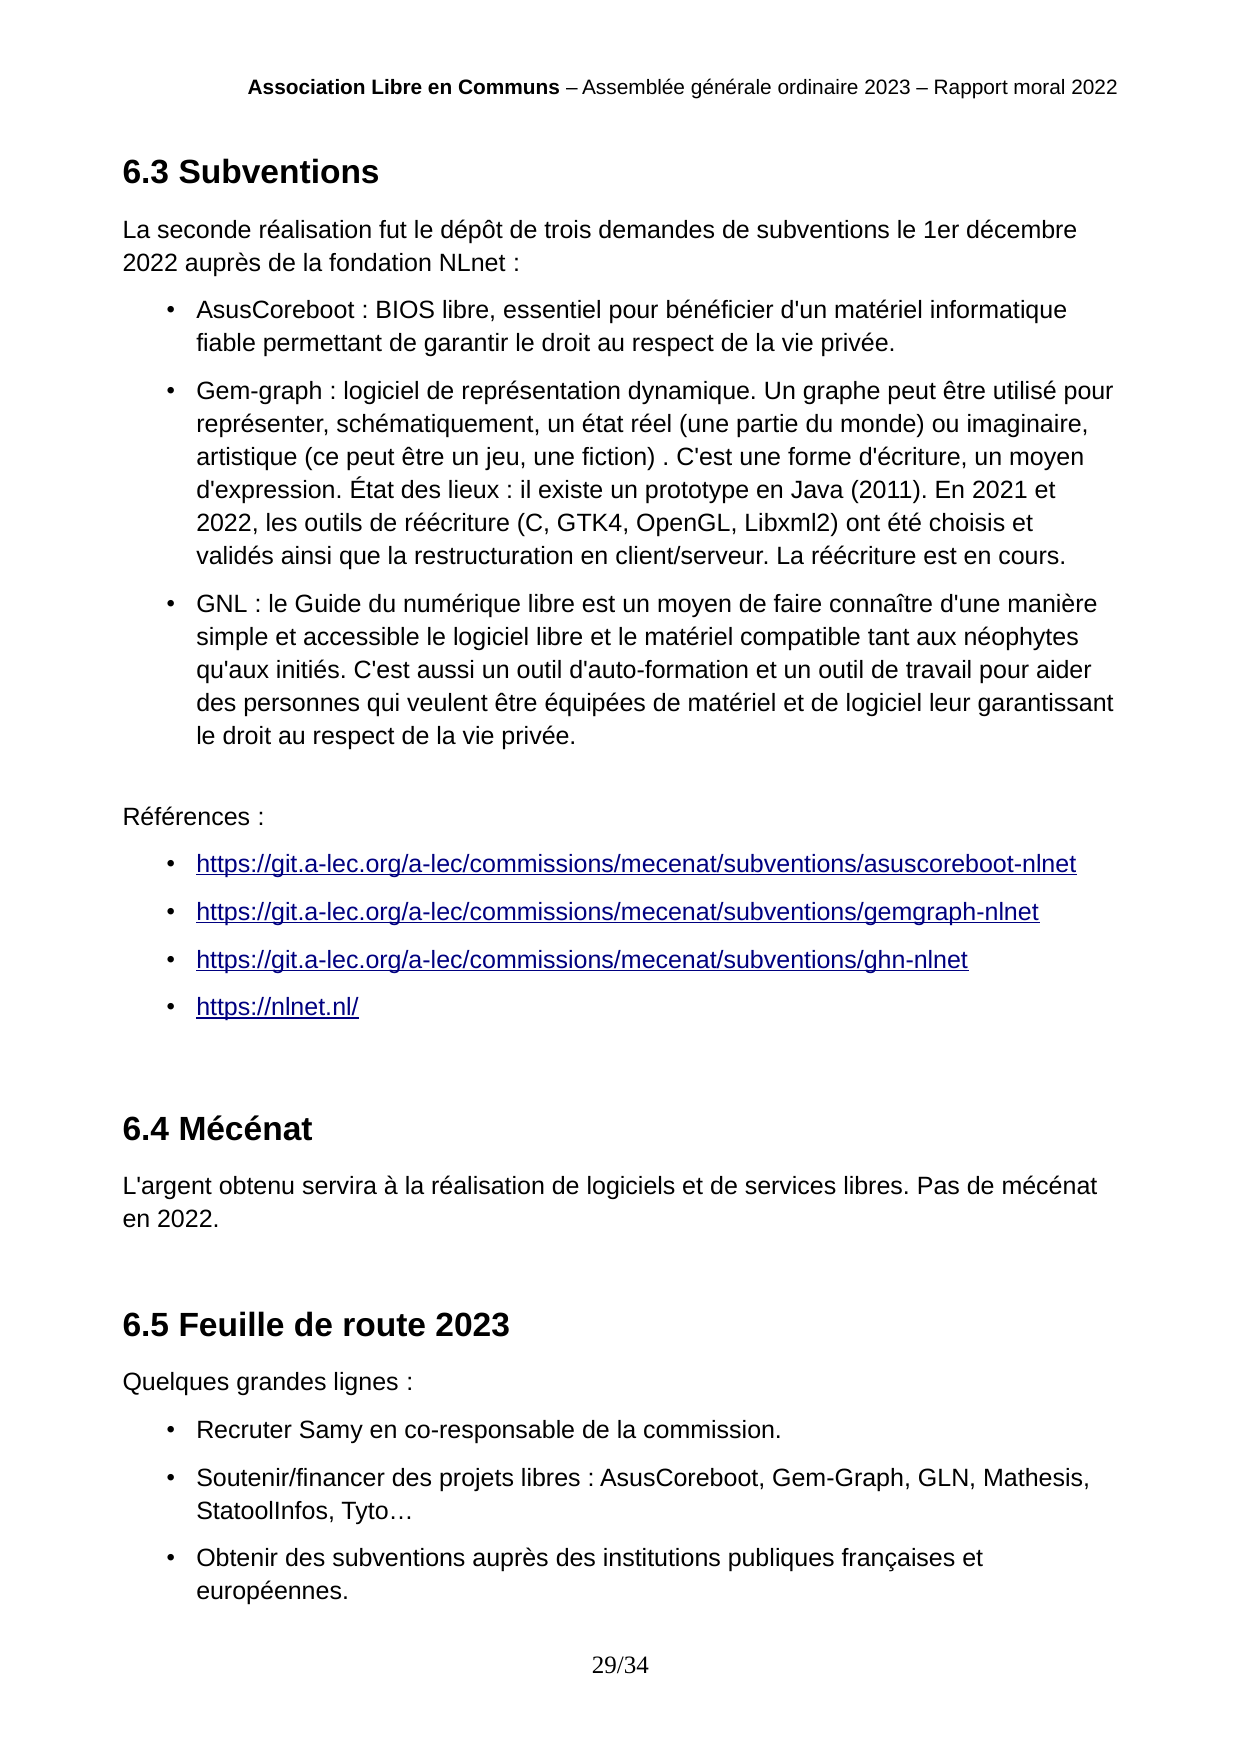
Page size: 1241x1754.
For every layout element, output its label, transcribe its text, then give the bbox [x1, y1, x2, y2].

list Obtenir des subventions auprès des institutions publiques françaises et européennes. [166, 1543, 1118, 1605]
list GNL : le Guide du numérique libre est un moyen de faire connaître d'une manière simple et accessible le logiciel libre et le matériel compatible tant aux néophytes qu'aux initiés. C'est aussi un outil d'auto-formation et un outil de travail pour aider des personnes qui veulent être équipées de matériel et de logiciel leur garantissant le droit au respect de la vie privée. [166, 589, 1118, 750]
subtitle Feuille de route 2023 [122, 1305, 1118, 1343]
list Gem-graph : logiciel de représentation dynamique. Un graphe peut être utilisé pour représenter, schématiquement, un état réel (une partie du monde) ou imaginaire, artistique (ce peut être un jeu, une fiction) . C'est une forme d'écriture, un moyen d'expression. État des lieux : il existe un prototype en Java (2011). En 2021 et 2022, les outils de réécriture (C, GTK4, OpenGL, Libxml2) ont été choisis et validés ainsi que la restructuration en client/serveur. La réécriture est en cours. [166, 376, 1118, 570]
list Soutenir/financer des projets libres : AsusCoreboot, Gem-Graph, GLN, Mathesis, StatoolInfos, Tyto… [166, 1462, 1118, 1524]
text La seconde réalisation fut le dépôt de trois demandes de subventions le 1er décembre 2022 auprès de la fondation NLnet : [122, 215, 1118, 276]
list Recruter Samy en co-responsable de la commission. [166, 1415, 1118, 1444]
list https://git.a-lec.org/a-lec/commissions/mecenat/subventions/asuscoreboot-nlnet [166, 849, 1118, 878]
subtitle Mécénat [122, 1108, 1118, 1147]
subtitle Subventions [122, 152, 1118, 191]
text Références : [122, 769, 1118, 830]
list https://nlnet.nl/ [166, 992, 1118, 1021]
list AsusCoreboot : BIOS libre, essentiel pour bénéficier d'un matériel informatique fiable permettant de garantir le droit au respect de la vie privée. [166, 295, 1118, 357]
text Quelques grandes lignes : [122, 1367, 1118, 1396]
list https://git.a-lec.org/a-lec/commissions/mecenat/subventions/ghn-nlnet [166, 945, 1118, 973]
list https://git.a-lec.org/a-lec/commissions/mecenat/subventions/gemgraph-nlnet [166, 897, 1118, 926]
text L'argent obtenu servira à la réalisation de logiciels et de services libres. Pas de mécénat en 2022. [122, 1171, 1118, 1265]
